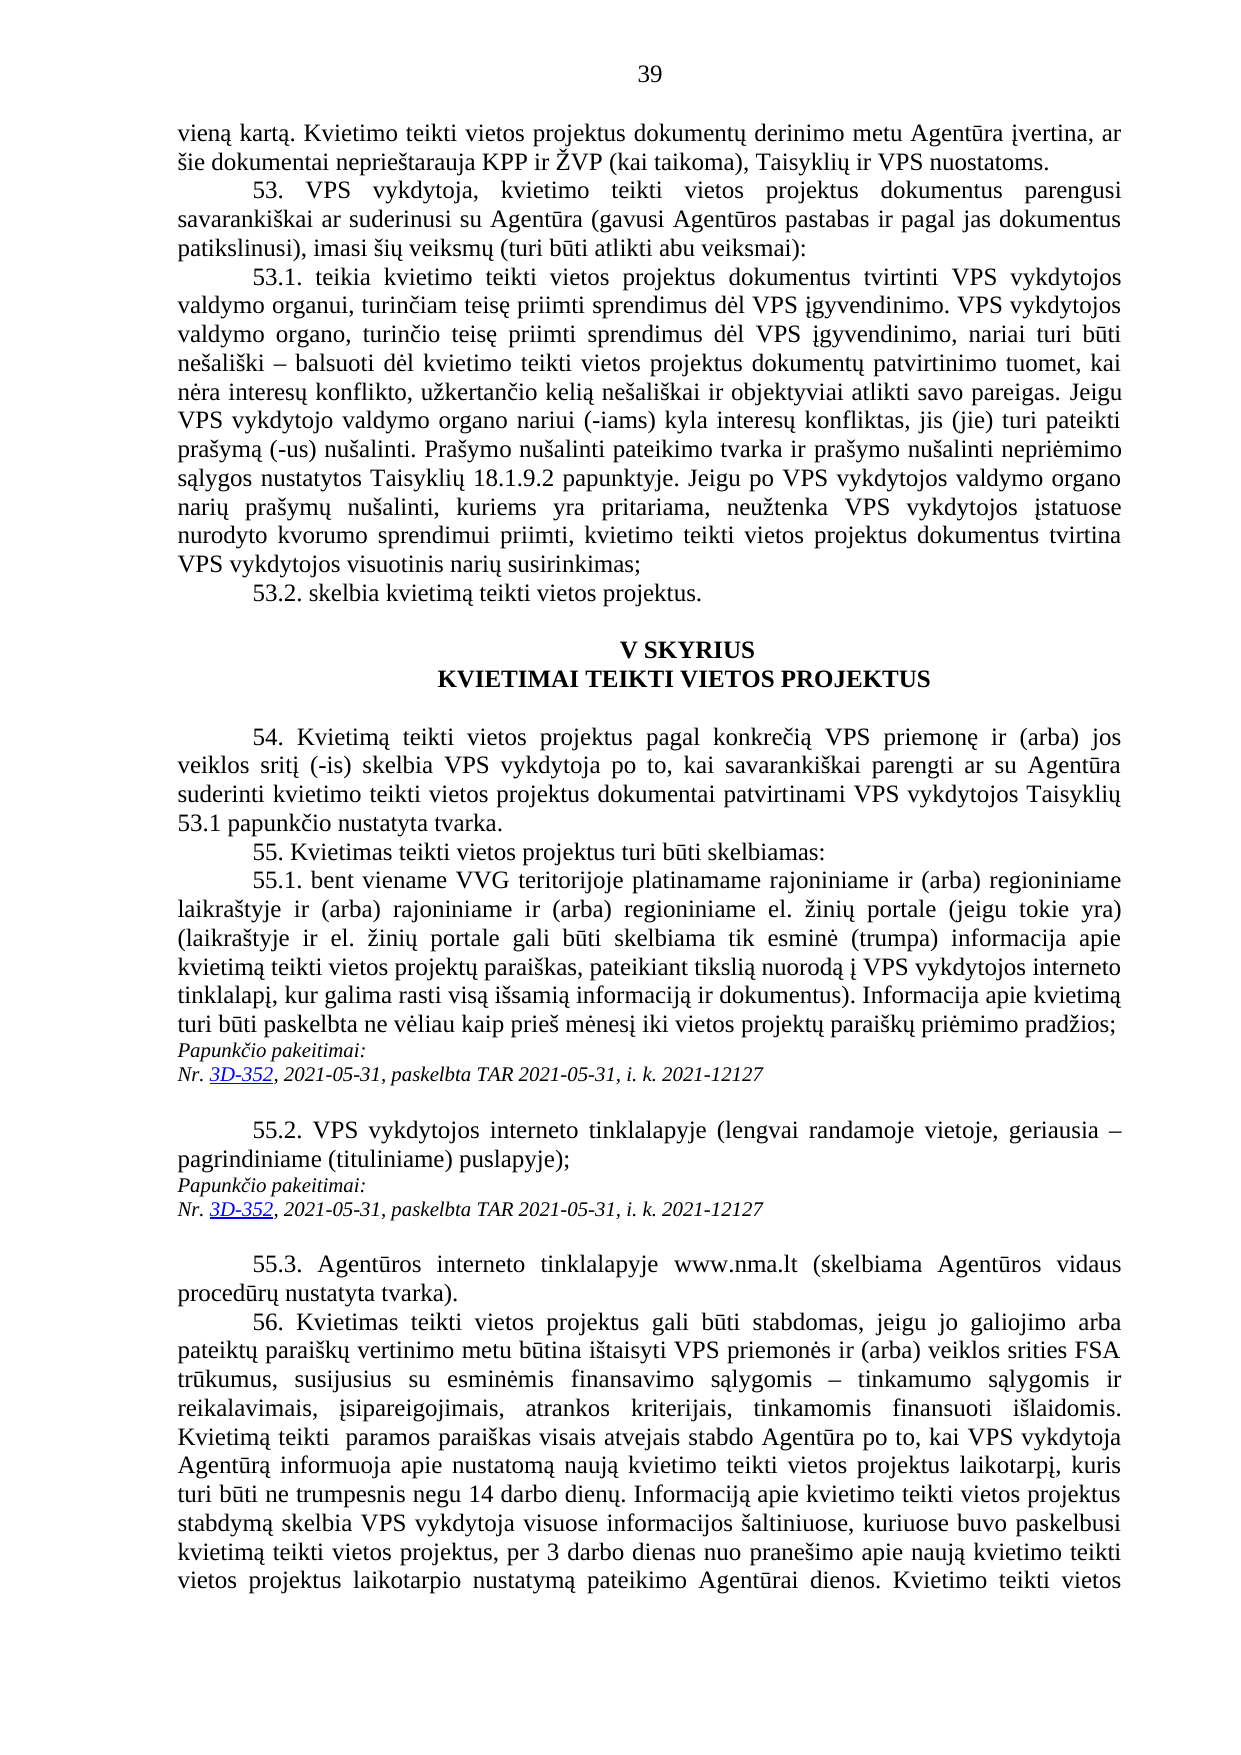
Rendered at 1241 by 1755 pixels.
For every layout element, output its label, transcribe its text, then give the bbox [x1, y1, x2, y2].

text 56. Kvietimas teikti vietos projektus gali būti stabdomas, jeigu jo galiojimo arba pateiktų paraiškų vertinimo metu būtina ištaisyti VPS priemonės ir (arba) veiklos srities FSA trūkumus, susijusius su esminėmis finansavimo sąlygomis – tinkamumo sąlygomis ir reikalavimais, įsipareigojimais, atrankos kriterijais, tinkamomis finansuoti išlaidomis. Kvietimą teikti paramos paraiškas visais atvejais stabdo Agentūra po to, kai VPS vykdytoja Agentūrą informuoja apie nustatomą naują kvietimo teikti vietos projektus laikotarpį, kuris turi būti ne trumpesnis negu 14 darbo dienų. Informaciją apie kvietimo teikti vietos projektus stabdymą skelbia VPS vykdytoja visuose informacijos šaltiniuose, kuriuose buvo paskelbusi kvietimą teikti vietos projektus, per 3 darbo dienas nuo pranešimo apie naują kvietimo teikti vietos projektus laikotarpio nustatymą pateikimo Agentūrai dienos. Kvietimo teikti vietos [177, 1307, 1122, 1594]
text 53.1. teikia kvietimo teikti vietos projektus dokumentus tvirtinti VPS vykdytojos valdymo organui, turinčiam teisę priimti sprendimus dėl VPS įgyvendinimo. VPS vykdytojos valdymo organo, turinčio teisę priimti sprendimus dėl VPS įgyvendinimo, nariai turi būti nešališki – balsuoti dėl kvietimo teikti vietos projektus dokumentų patvirtinimo tuomet, kai nėra interesų konflikto, užkertančio kelią nešališkai ir objektyviai atlikti savo pareigas. Jeigu VPS vykdytojo valdymo organo nariui (-iams) kyla interesų konfliktas, jis (jie) turi pateikti prašymą (-us) nušalinti. Prašymo nušalinti pateikimo tvarka ir prašymo nušalinti nepriėmimo sąlygos nustatytos Taisyklių 18.1.9.2 papunktyje. Jeigu po VPS vykdytojos valdymo organo narių prašymų nušalinti, kuriems yra pritariama, neužtenka VPS vykdytojos įstatuose nurodyto kvorumo sprendimui priimti, kvietimo teikti vietos projektus dokumentus tvirtina VPS vykdytojos visuotinis narių susirinkimas; [177, 262, 1122, 578]
text V SKYRIUS [177, 636, 1122, 664]
text Nr. 3D-352, 2021-05-31, paskelbta TAR 2021-05-31, i. k. 2021-12127 [177, 1062, 1122, 1086]
text 55. Kvietimas teikti vietos projektus turi būti skelbiamas: [177, 837, 1122, 866]
text 55.3. Agentūros interneto tinklalapyje www.nma.lt (skelbiama Agentūros vidaus procedūrų nustatyta tvarka). [177, 1249, 1122, 1307]
text Papunkčio pakeitimai: [177, 1172, 1122, 1197]
text 53.2. skelbia kvietimą teikti vietos projektus. [177, 578, 1122, 607]
text 54. Kvietimą teikti vietos projektus pagal konkrečią VPS priemonę ir (arba) jos veiklos sritį (-is) skelbia VPS vykdytoja po to, kai savarankiškai parengti ar su Agentūra suderinti kvietimo teikti vietos projektus dokumentai patvirtinami VPS vykdytojos Taisyklių 53.1 papunkčio nustatyta tvarka. [177, 722, 1122, 837]
text KVIETIMAI TEIKTI VIETOS PROJEKTUS [177, 664, 1122, 693]
text 55.2. VPS vykdytojos interneto tinklalapyje (lengvai randamoje vietoje, geriausia – pagrindiniame (tituliniame) puslapyje); [177, 1115, 1122, 1172]
text 55.1. bent viename VVG teritorijoje platinamame rajoniniame ir (arba) regioniniame laikraštyje ir (arba) rajoniniame ir (arba) regioniniame el. žinių portale (jeigu tokie yra) (laikraštyje ir el. žinių portale gali būti skelbiama tik esminė (trumpa) informacija apie kvietimą teikti vietos projektų paraiškas, pateikiant tikslią nuorodą į VPS vykdytojos interneto tinklalapį, kur galima rasti visą išsamią informaciją ir dokumentus). Informacija apie kvietimą turi būti paskelbta ne vėliau kaip prieš mėnesį iki vietos projektų paraiškų priėmimo pradžios; [177, 866, 1122, 1038]
text Nr. 3D-352, 2021-05-31, paskelbta TAR 2021-05-31, i. k. 2021-12127 [177, 1197, 1122, 1221]
text Papunkčio pakeitimai: [177, 1038, 1122, 1062]
text 53. VPS vykdytoja, kvietimo teikti vietos projektus dokumentus parengusi savarankiškai ar suderinusi su Agentūra (gavusi Agentūros pastabas ir pagal jas dokumentus patikslinusi), imasi šių veiksmų (turi būti atlikti abu veiksmai): [177, 176, 1122, 262]
text vieną kartą. Kvietimo teikti vietos projektus dokumentų derinimo metu Agentūra įvertina, ar šie dokumentai neprieštarauja KPP ir ŽVP (kai taikoma), Taisyklių ir VPS nuostatoms. [177, 118, 1122, 176]
